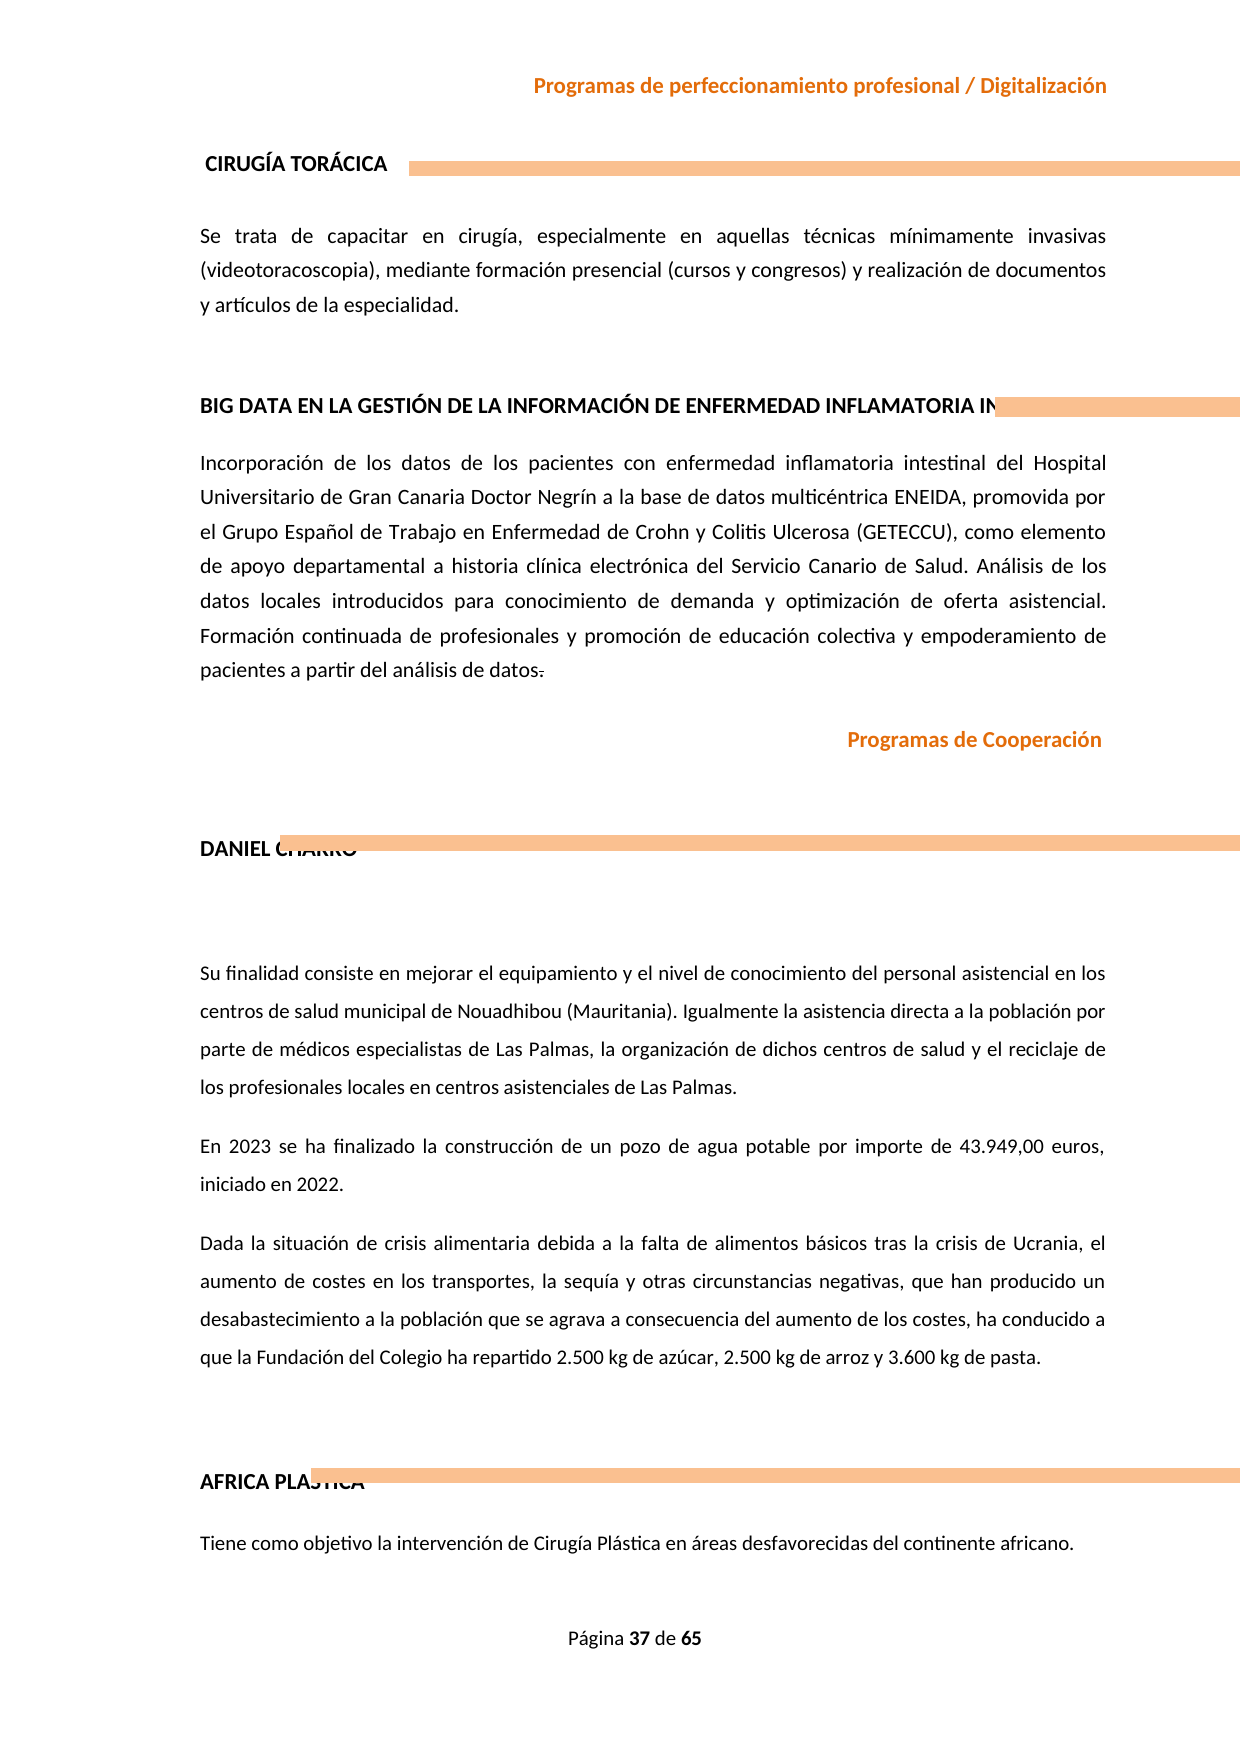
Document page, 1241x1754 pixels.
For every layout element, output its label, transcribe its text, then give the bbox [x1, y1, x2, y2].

text BIG DATA EN LA GESTIÓN DE LA INFORMACIÓN DE ENFERMEDAD INFLAMATORIA INTESTINAL [200, 392, 1107, 420]
text Se trata de capacitar en cirugía, especialmente en aquellas técnicas mínimamente invasivas (videotoracoscopia), mediante formación presencial (cursos y congresos) y realización de documentos y artículos de la especialidad. [200, 222, 1107, 318]
text Su finalidad consiste en mejorar el equipamiento y el nivel de conocimiento del personal asistencial en los centros de salud municipal de Nouadhibou (Mauritania). Igualmente la asistencia directa a la población por parte de médicos especialistas de Las Palmas, la organización de dichos centros de salud y el reciclaje de los profesionales locales en centros asistenciales de Las Palmas. [200, 960, 1107, 1099]
text Programas de perfeccionamiento profesional / Digitalización [162, 71, 1107, 99]
text Programas de Cooperación [200, 726, 1107, 753]
text Dada la situación de crisis alimentaria debida a la falta de alimentos básicos tras la crisis de Ucrania, el aumento de costes en los transportes, la sequía y otras circunstancias negativas, que han producido un desabastecimiento a la población que se agrava a consecuencia del aumento de los costes, ha conducido a que la Fundación del Colegio ha repartido 2.500 kg de azúcar, 2.500 kg de arroz y 3.600 kg de pasta. [200, 1230, 1107, 1370]
text Incorporación de los datos de los pacientes con enfermedad inflamatoria intestinal del Hospital Universitario de Gran Canaria Doctor Negrín a la base de datos multicéntrica ENEIDA, promovida por el Grupo Español de Trabajo en Enfermedad de Crohn y Colitis Ulcerosa (GETECCU), como elemento de apoyo departamental a historia clínica electrónica del Servicio Canario de Salud. Análisis de los datos locales introducidos para conocimiento de demanda y optimización de oferta asistencial. Formación continuada de profesionales y promoción de educación colectiva y empoderamiento de pacientes a partir del análisis de datos. [200, 449, 1107, 683]
text CIRUGÍA TORÁCICA [200, 149, 1107, 177]
text DANIEL CHARRO [162, 834, 1107, 862]
text En 2023 se ha finalizado la construcción de un pozo de agua potable por importe de 43.949,00 euros, iniciado en 2022. [200, 1133, 1107, 1197]
text Tiene como objetivo la intervención de Cirugía Plástica en áreas desfavorecidas del continente africano. [200, 1530, 1107, 1555]
text AFRICA PLASTICA [162, 1467, 1107, 1495]
